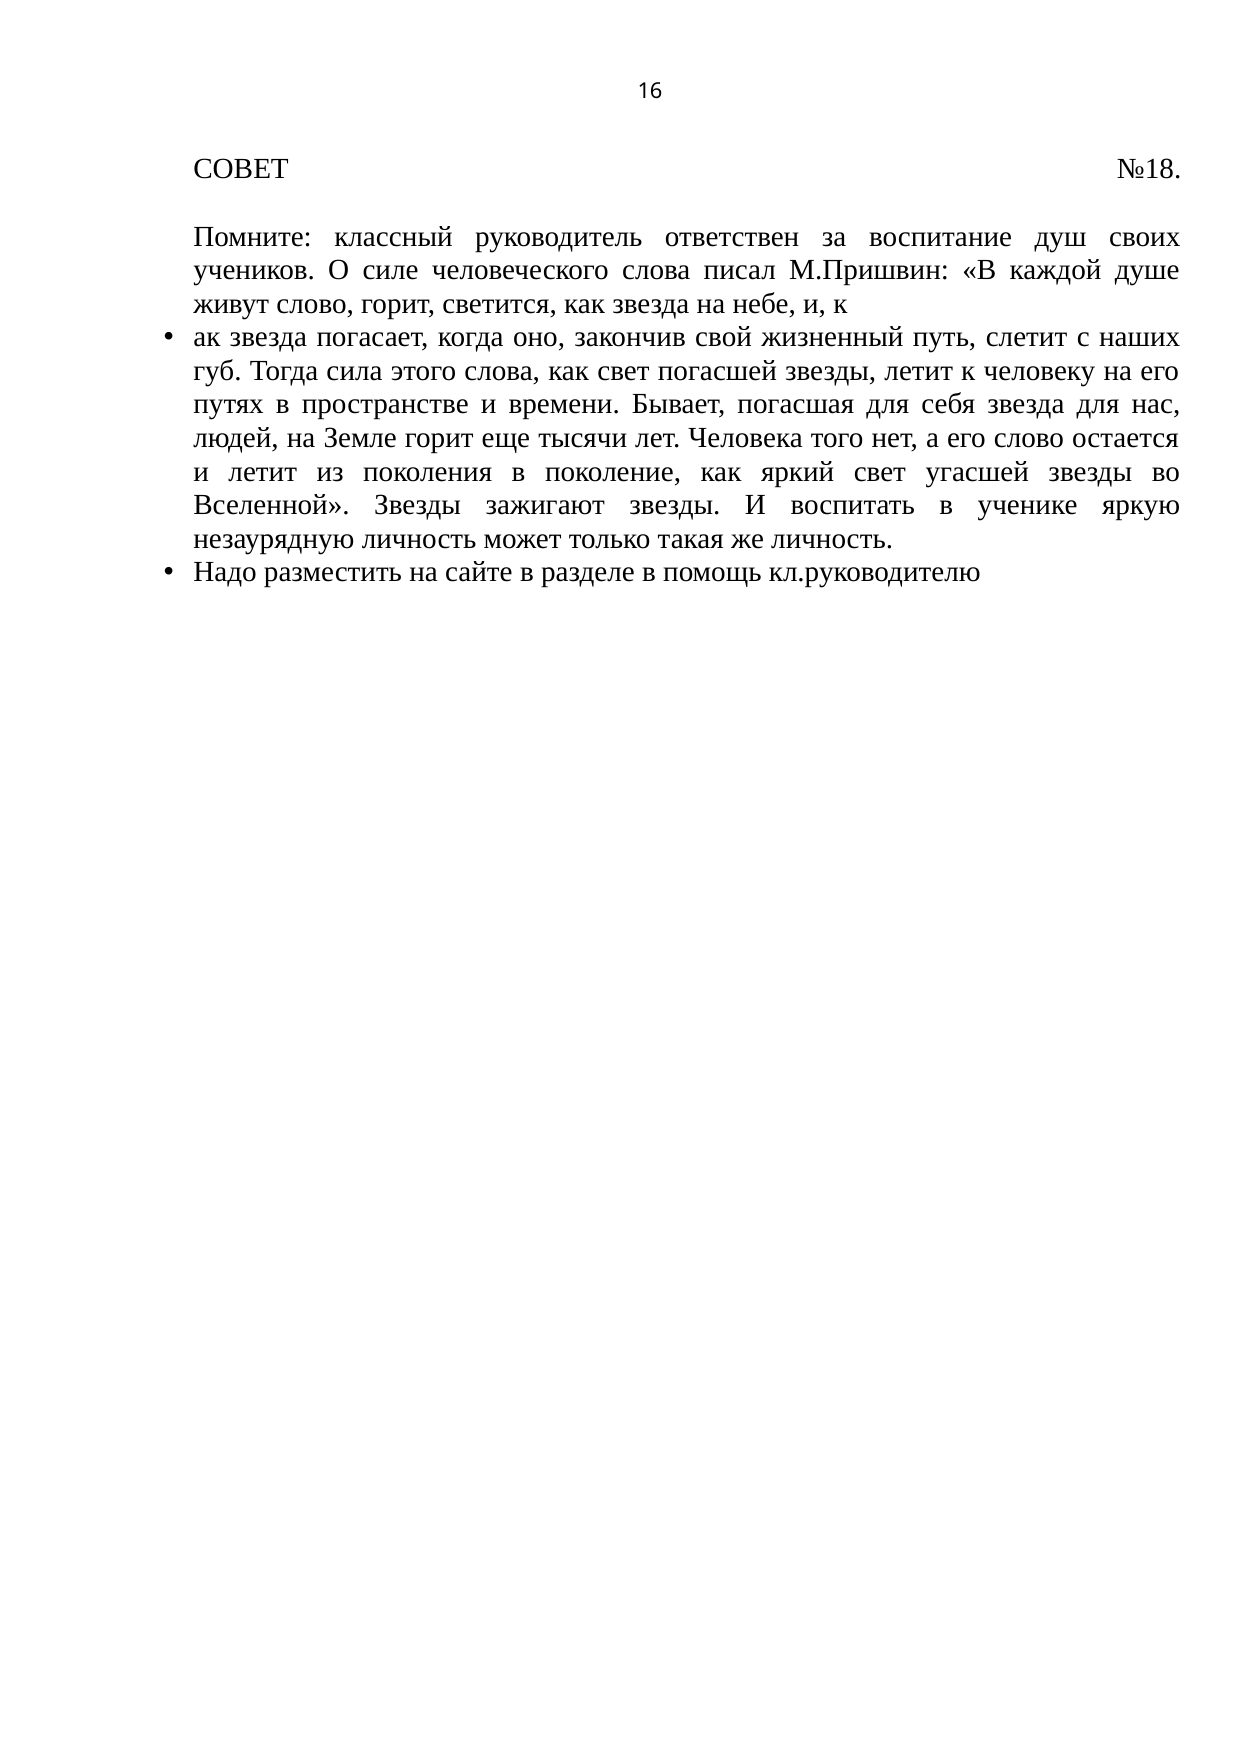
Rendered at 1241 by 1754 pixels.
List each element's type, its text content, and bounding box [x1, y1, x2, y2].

list ак звезда погасает, когда оно, закончив свой жизненный путь, слетит с наших губ. Тогда сила этого слова, как свет погасшей звезды, летит к человеку на его путях в пространстве и времени. Бывает, погасшая для себя звезда для нас, людей, на Земле горит еще тысячи лет. Человека того нет, а его слово остается и летит из поколения в поколение, как яркий свет угасшей звезды во Вселенной». Звезды зажигают звезды. И воспитать в ученике яркую незаурядную личность может только такая же личность. [164, 319, 1181, 554]
list СОВЕТ №18. Помните: классный руководитель ответствен за воспитание душ своих учеников. О силе человеческого слова писал М.Пришвин: «В каждой душе живут слово, горит, светится, как звезда на небе, и, к [164, 118, 1181, 319]
list Надо разместить на сайте в разделе в помощь кл.руководителю [164, 554, 1181, 588]
